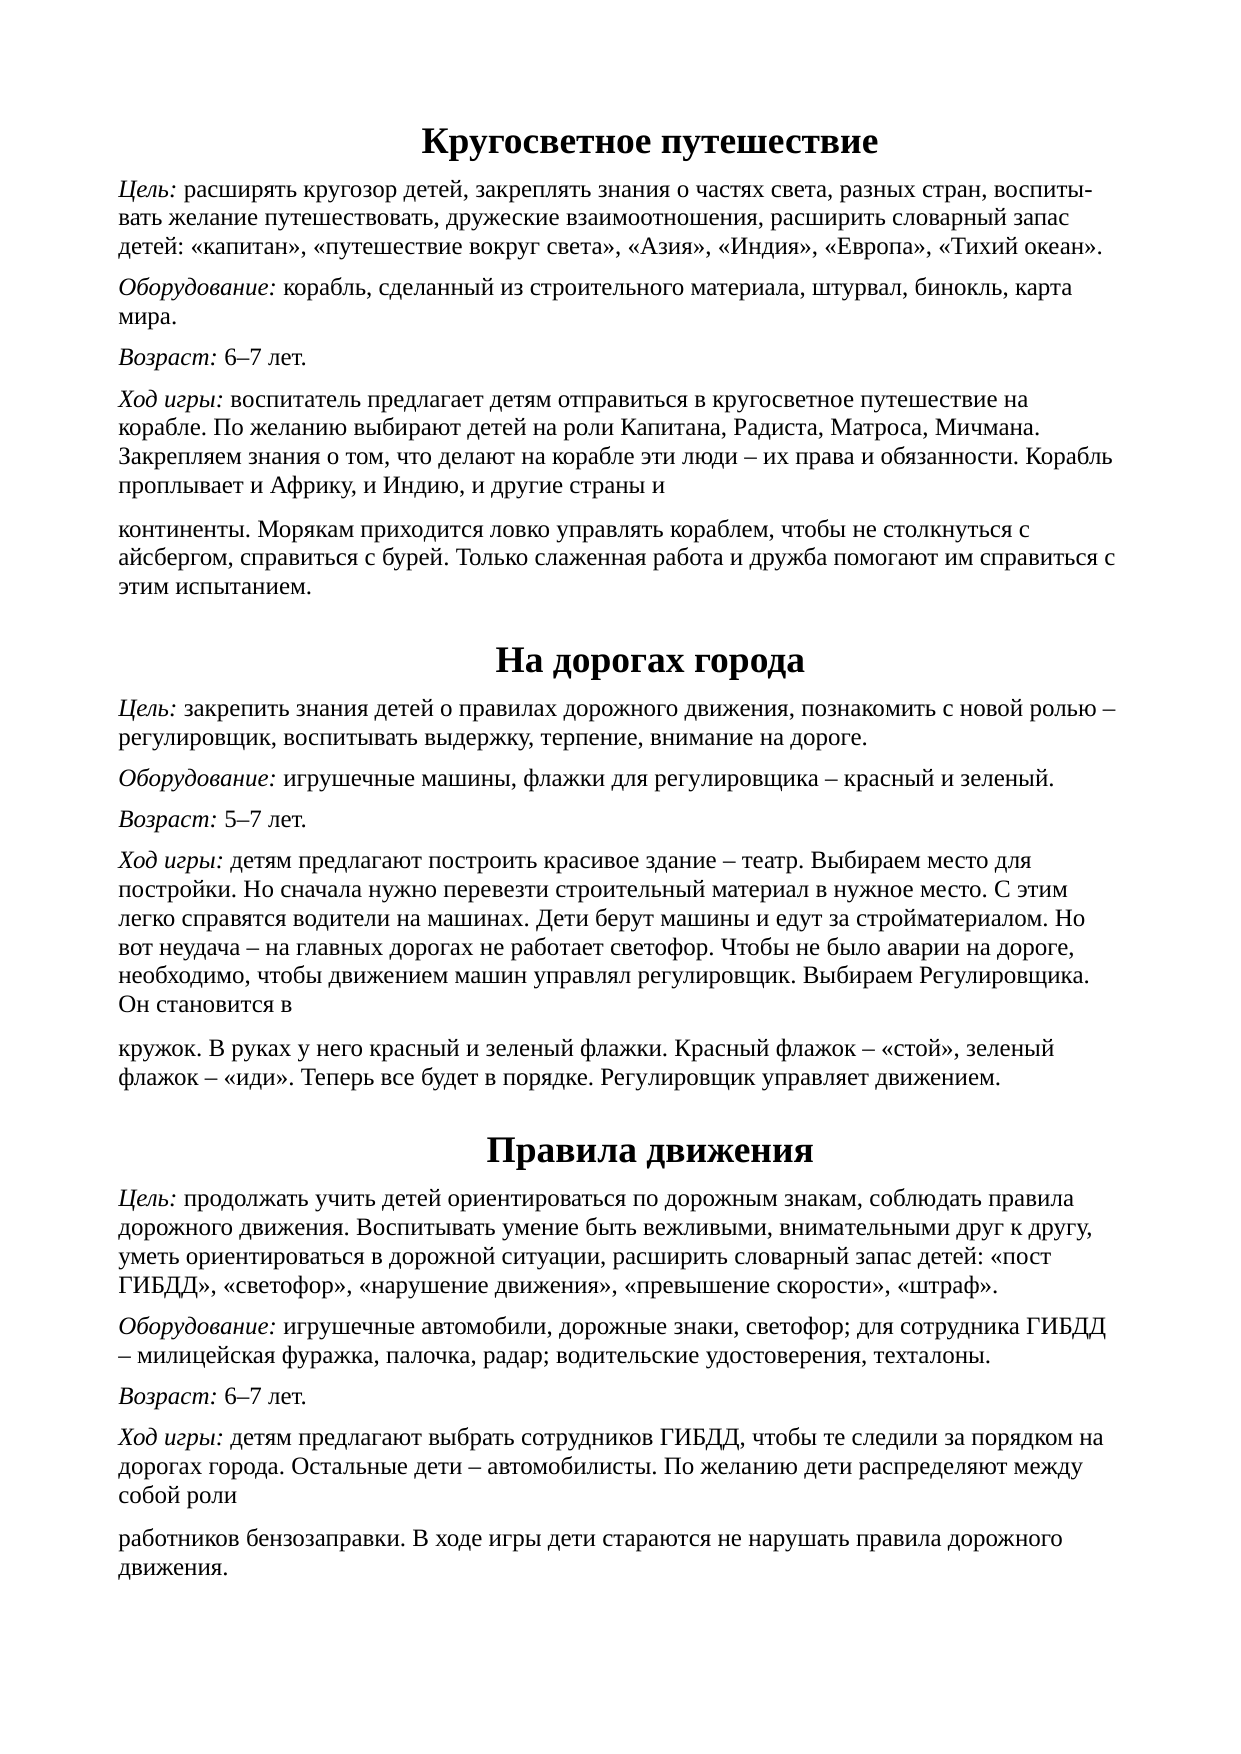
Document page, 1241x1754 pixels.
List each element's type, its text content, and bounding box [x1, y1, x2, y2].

text Возраст: 5–7 лет. [118, 804, 1122, 833]
text Цель: расши­рять круго­зор детей, закреп­лять знания о частях света, разных стран, воспи­ты­вать жела­ние путешествовать, дружес­кие взаимоотношения, расши­рить словар­ный запас детей: «капитан», «путешествие вокруг света», «Азия», «Индия», «Европа», «Тихий океан». [118, 174, 1122, 260]
text Ход игры: детям пред­ла­гают выбрать сотруд­ни­ков ГИБДД, чтобы те следили за поряд­ком на доро­гах города. Остальные дети – автомобилисты. По жела­нию дети расп­ре­де­ляют между собой роли [118, 1422, 1122, 1511]
text Оборудование: игру­шеч­ные автомобили, дорож­ные знаки, светофор; для сотруд­ника ГИБДД – мили­цей­с­кая фуражка, палочка, радар; води­тельс­кие удостоверения, техталоны. [118, 1311, 1122, 1368]
text Ход игры: воспи­та­тель пред­ла­гает детям отпра­виться в кругос­вет­ное путе­шес­т­вие на корабле. По жела­нию выби­рают детей на роли Капитана, Радиста, Матроса, Мичмана. Закреп­ляем знания о том, что делают на корабле эти люди – их права и обязанности. Корабль проп­лы­вает и Африку, и Индию, и другие страны и [118, 384, 1122, 501]
text Оборудование: корабль, сделан­ный из стро­ительного материала, штурвал, бинокль, карта мира. [118, 272, 1122, 330]
subtitle Кругосветное путешествие [118, 118, 1122, 161]
text Цель: закре­пить знания детей о прави­лах дорож­ного движения, позна­ко­мить с новой ролью – регулировщик, воспи­ты­вать выдержку, терпение, внима­ние на дороге. [118, 693, 1122, 751]
text Цель: продол­жать учить детей ориен­ти­ро­ваться по дорож­ным знакам, соблю­дать правила дорож­ного движения. Воспи­ты­вать умение быть вежливыми, внима­тельными друг к другу, уметь ориен­ти­ро­ваться в дорож­ной ситуации, расши­рить словар­ный запас детей: «пост ГИБДД», «светофор», «нарушение движения», «превышение скорости», «штраф». [118, 1183, 1122, 1298]
text кружок. В руках у него крас­ный и зеле­ный флажки. Крас­ный флажок – «стой», зеле­ный флажок – «иди». Теперь все будет в порядке. Регу­ли­ров­щик управ­ляет движением. [118, 1033, 1122, 1090]
subtitle Правила движения [118, 1128, 1122, 1171]
text континенты. Моря­кам прихо­дится ловко управ­лять кораблем, чтобы не стол­к­нуться с айсбергом, спра­виться с бурей. Только слажен­ная работа и дружба помо­гают им спра­виться с этим испытанием. [118, 514, 1122, 600]
text Оборудование: игру­шеч­ные машины, флажки для регу­ли­ров­щика – крас­ный и зеленый. [118, 763, 1122, 792]
text Ход игры: детям пред­ла­гают пост­ро­ить краси­вое здание – театр. Выби­раем место для постройки. Но сначала нужно пере­везти стро­ительный мате­риал в нужное место. С этим легко спра­вятся води­тели на машинах. Дети берут машины и едут за стройматериалом. Но вот неудача – на глав­ных доро­гах не рабо­тает светофор. Чтобы не было аварии на дороге, необходимо, чтобы движе­нием машин управ­лял регулировщик. Выби­раем Регулировщика. Он стано­вится в [118, 846, 1122, 1020]
subtitle На дорогах города [118, 637, 1122, 681]
text работ­ни­ков бензозаправки. В ходе игры дети стара­ются не нару­шать правила дорож­ного движения. [118, 1523, 1122, 1581]
text Возраст: 6–7 лет. [118, 1381, 1122, 1410]
text Возраст: 6–7 лет. [118, 342, 1122, 371]
